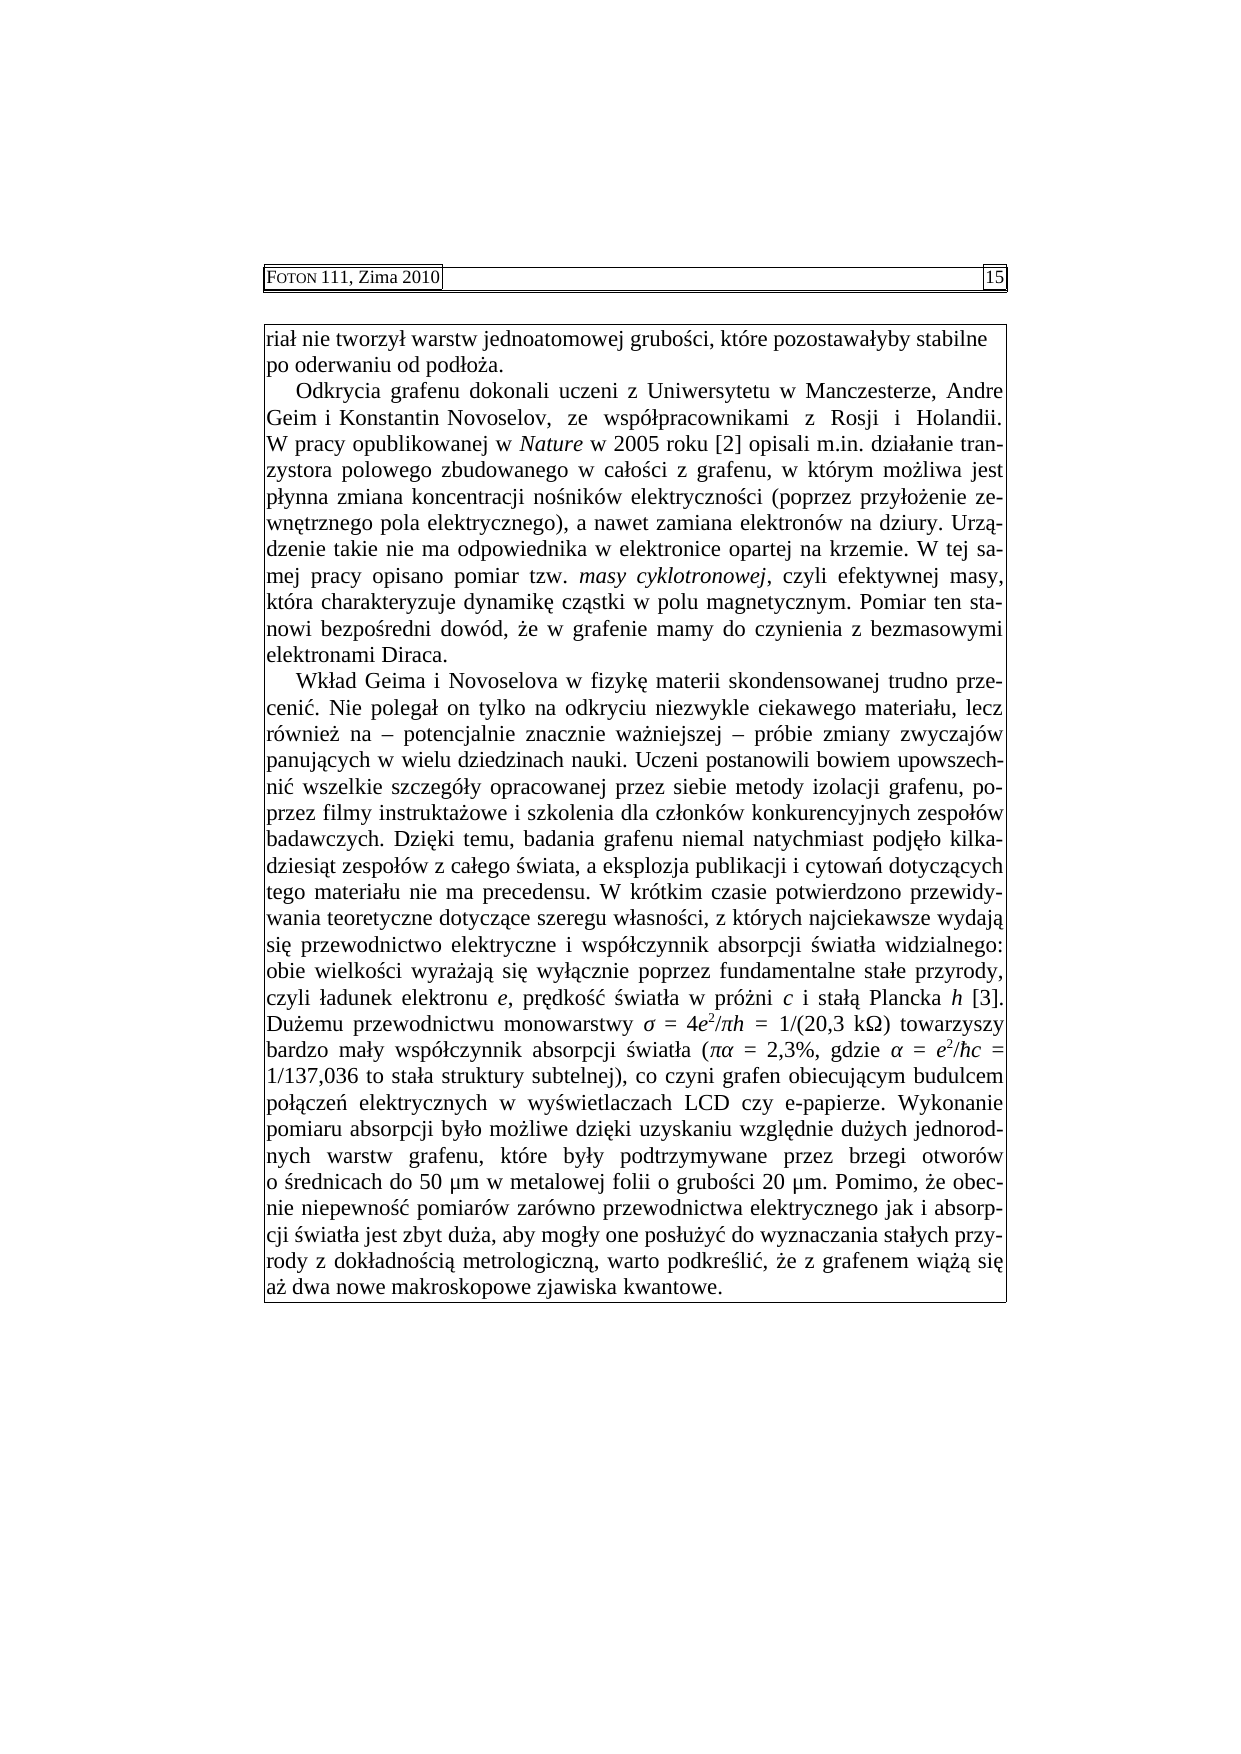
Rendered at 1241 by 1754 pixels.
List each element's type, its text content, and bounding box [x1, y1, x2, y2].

text Wkład Geima i Novoselova w fizykę materii skondensowanej trudno prze- cenić. Nie polegał on tylko na odkryciu niezwykle ciekawego materiału, lecz również na – potencjalnie znacznie ważniejszej – próbie zmiany zwyczajów panujących w wielu dziedzinach nauki. Uczeni postanowili bowiem upowszech- nić wszelkie szczegóły opracowanej przez siebie metody izolacji grafenu, po- przez filmy instruktażowe i szkolenia dla członków konkurencyjnych zespołów badawczych. Dzięki temu, badania grafenu niemal natychmiast podjęło kilka- dziesiąt zespołów z całego świata, a eksplozja publikacji i cytowań dotyczących tego materiału nie ma precedensu. W krótkim czasie potwierdzono przewidy- wania teoretyczne dotyczące szeregu własności, z których najciekawsze wydają się przewodnictwo elektryczne i współczynnik absorpcji światła widzialnego: obie wielkości wyrażają się wyłącznie poprzez fundamentalne stałe przyrody, czyli ładunek elektronu e, prędkość światła w próżni c i stałą Plancka h [3]. Dużemu przewodnictwu monowarstwy σ = 4e2/πh = 1/(20,3 kΩ) towarzyszy bardzo mały współczynnik absorpcji światła (πα = 2,3%, gdzie α = e2/ħc = 1/137,036 to stała struktury subtelnej), co czyni grafen obiecującym budulcem połączeń elektrycznych w wyświetlaczach LCD czy e-papierze. Wykonanie pomiaru absorpcji było możliwe dzięki uzyskaniu względnie dużych jednorod- nych warstw grafenu, które były podtrzymywane przez brzegi otworów o średnicach do 50 μm w metalowej folii o grubości 20 μm. Pomimo, że obec- nie niepewność pomiarów zarówno przewodnictwa elektrycznego jak i absorp- cji światła jest zbyt duża, aby mogły one posłużyć do wyznaczania stałych przy- rody z dokładnością metrologiczną, warto podkreślić, że z grafenem wiążą się aż dwa nowe makroskopowe zjawiska kwantowe. [266, 667, 1004, 1300]
text 15 [985, 268, 1006, 287]
text riał nie tworzył warstw jednoatomowej grubości, które pozostawałyby stabilne po oderwaniu od podłoża. [266, 325, 1006, 377]
text FOTON 111, Zima 2010 [266, 268, 442, 287]
text Odkrycia grafenu dokonali uczeni z Uniwersytetu w Manczesterze, Andre Geim i Konstantin Novoselov, ze współpracownikami z Rosji i Holandii. W pracy opublikowanej w Nature w 2005 roku [2] opisali m.in. działanie tran- zystora polowego zbudowanego w całości z grafenu, w którym możliwa jest płynna zmiana koncentracji nośników elektryczności (poprzez przyłożenie ze- wnętrznego pola elektrycznego), a nawet zamiana elektronów na dziury. Urzą- dzenie takie nie ma odpowiednika w elektronice opartej na krzemie. W tej sa- mej pracy opisano pomiar tzw. masy cyklotronowej, czyli efektywnej masy, która charakteryzuje dynamikę cząstki w polu magnetycznym. Pomiar ten sta- nowi bezpośredni dowód, że w grafenie mamy do czynienia z bezmasowymi elektronami Diraca. [266, 377, 1004, 667]
